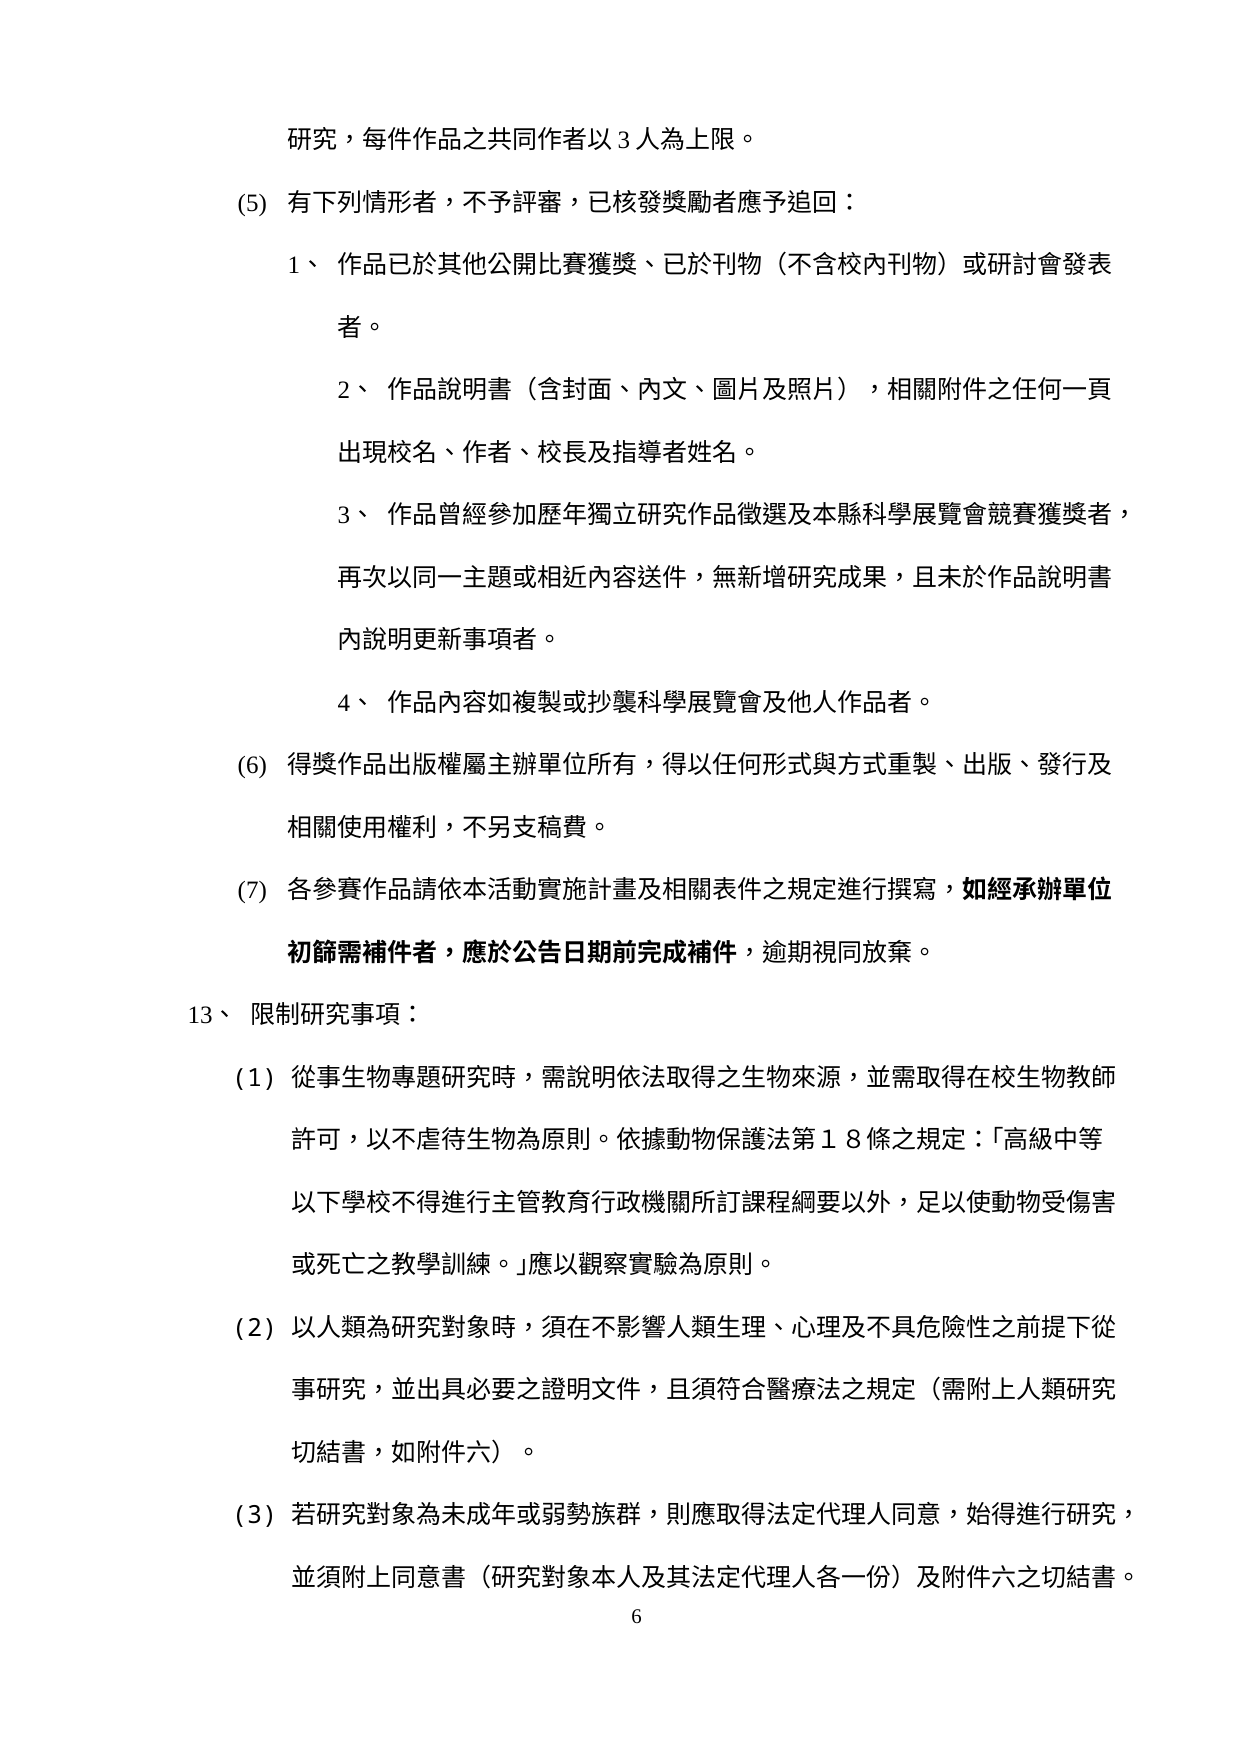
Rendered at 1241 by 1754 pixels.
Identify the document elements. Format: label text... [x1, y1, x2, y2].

list 作品已於其他公開比賽獲獎、已於刊物（不含校內刊物）或研討會發表者。 [287, 221, 1122, 346]
list 作品說明書（含封面、內文、圖片及照片），相關附件之任何一頁出現校名、作者、校長及指導者姓名。 [337, 346, 1122, 471]
list 若研究對象為未成年或弱勢族群，則應取得法定代理人同意，始得進行研究，並須附上同意書（研究對象本人及其法定代理人各一份）及附件六之切結書。 [232, 1471, 1122, 1596]
list 作品曾經參加歷年獨立研究作品徵選及本縣科學展覽會競賽獲獎者，再次以同一主題或相近內容送件，無新增研究成果，且未於作品說明書內說明更新事項者。 [337, 471, 1122, 659]
list 各參賽作品請依本活動實施計畫及相關表件之規定進行撰寫，如經承辦單位初篩需補件者，應於公告日期前完成補件，逾期視同放棄。 [237, 846, 1122, 971]
list 有下列情形者，不予評審，已核發獎勵者應予追回： [237, 159, 1122, 221]
list 限制研究事項： [187, 971, 1122, 1034]
list 從事生物專題研究時，需說明依法取得之生物來源，並需取得在校生物教師許可，以不虐待生物為原則。依據動物保護法第１８條之規定：｢高級中等以下學校不得進行主管教育行政機關所訂課程綱要以外，足以使動物受傷害或死亡之教學訓練。｣應以觀察實驗為原則。 [232, 1034, 1122, 1284]
list 作品內容如複製或抄襲科學展覽會及他人作品者。 [337, 659, 1122, 721]
list 研究，每件作品之共同作者以3人為上限。 [237, 96, 1122, 159]
list 得獎作品出版權屬主辦單位所有，得以任何形式與方式重製、出版、發行及相關使用權利，不另支稿費。 [237, 721, 1122, 846]
list 以人類為研究對象時，須在不影響人類生理、心理及不具危險性之前提下從事研究，並出具必要之證明文件，且須符合醫療法之規定（需附上人類研究切結書，如附件六）。 [232, 1284, 1122, 1471]
